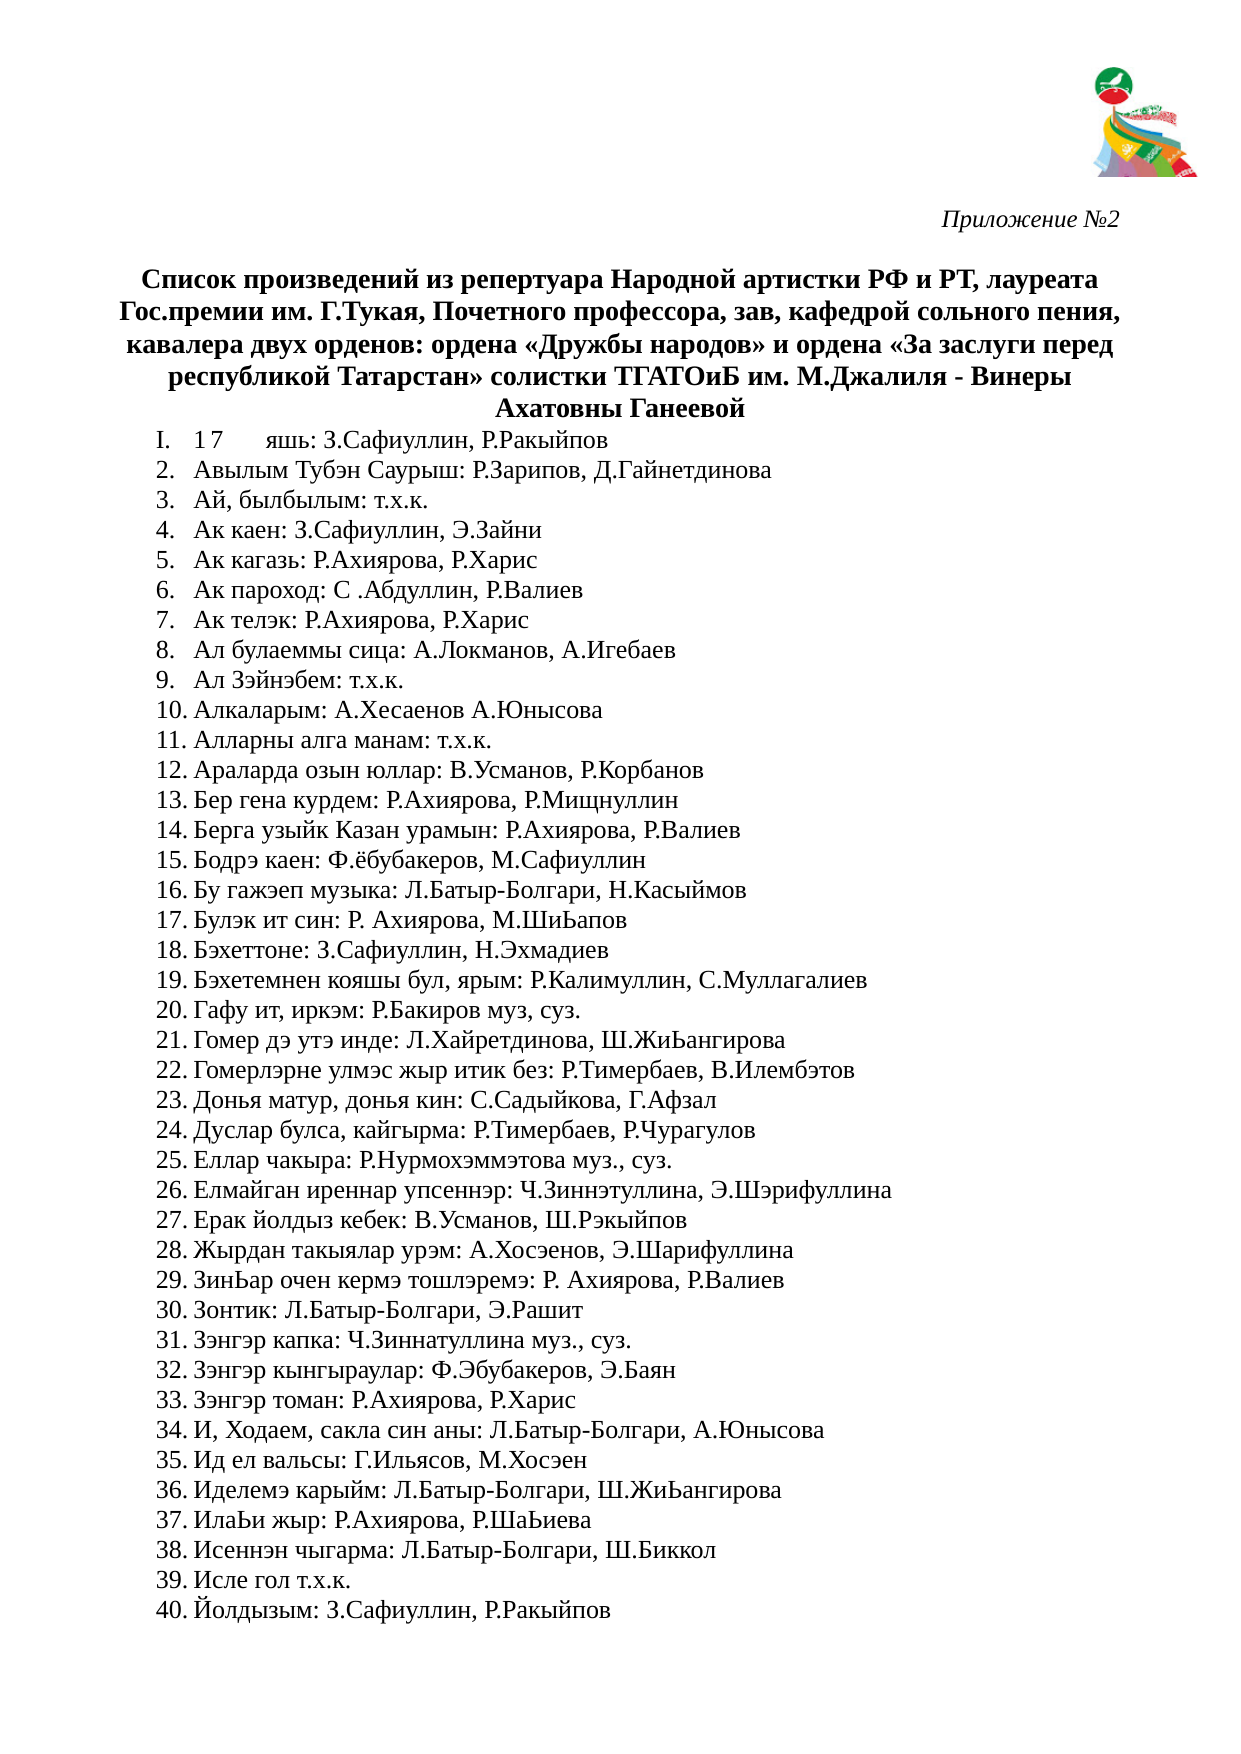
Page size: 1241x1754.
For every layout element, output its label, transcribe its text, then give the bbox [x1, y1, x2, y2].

list Зэнгэр томан: Р.Ахиярова, Р.Харис [156, 1384, 1122, 1414]
list Елмайган иреннар упсеннэр: Ч.Зиннэтуллина, Э.Шэрифуллина [156, 1174, 1122, 1204]
list ЗинЬар очен кермэ тошлэремэ: Р. Ахиярова, Р.Валиев [156, 1264, 1122, 1294]
list Исле гол т.х.к. [156, 1564, 1122, 1594]
list Дуслар булса, кайгырма: Р.Тимербаев, Р.Чурагулов [156, 1114, 1122, 1144]
list Исеннэн чыгарма: Л.Батыр-Болгари, Ш.Биккол [156, 1534, 1122, 1564]
list Ал булаеммы сица: А.Локманов, А.Игебаев [156, 634, 1122, 664]
list И, Ходаем, сакла син аны: Л.Батыр-Болгари, А.Юнысова [156, 1414, 1122, 1444]
list Алларны алга манам: т.х.к. [156, 724, 1122, 754]
list Зэнгэр кынгыраулар: Ф.Эбубакеров, Э.Баян [156, 1354, 1122, 1384]
list Булэк ит син: Р. Ахиярова, М.ШиЬапов [156, 904, 1122, 934]
list Авылым Тубэн Саурыш: Р.Зарипов, Д.Гайнетдинова [156, 454, 1122, 484]
text Список произведений из репертуара Народной артистки РФ и РТ, лауреата Гос.премии им. Г.Тукая, Почетного профессора, зав, кафедрой сольного пения, кавалера двух орденов: ордена «Дружбы народов» и ордена «За заслуги перед республикой Татарстан» солистки ТГАТОиБ им. М.Джалиля - Винеры Ахатовны Ганеевой [118, 262, 1122, 424]
text Приложение №2 [118, 204, 1122, 233]
list Бу гажэеп музыка: Л.Батыр-Болгари, Н.Касыймов [156, 874, 1122, 904]
list Ай, былбылым: т.х.к. [156, 484, 1122, 514]
list Гомер дэ утэ инде: Л.Хайретдинова, Ш.ЖиЬангирова [156, 1024, 1122, 1054]
list Ерак йолдыз кебек: В.Усманов, Ш.Рэкыйпов [156, 1204, 1122, 1234]
list Еллар чакыра: Р.Нурмохэммэтова муз., суз. [156, 1144, 1122, 1174]
list Ак кагазь: Р.Ахиярова, Р.Харис [156, 544, 1122, 574]
list Араларда озын юллар: В.Усманов, Р.Корбанов [156, 754, 1122, 784]
list Йолдызым: З.Сафиуллин, Р.Ракыйпов [156, 1594, 1122, 1624]
list Бодрэ каен: Ф.ёбубакеров, М.Сафиуллин [156, 844, 1122, 874]
list Иделемэ карыйм: Л.Батыр-Болгари, Ш.ЖиЬангирова [156, 1474, 1122, 1504]
list Зонтик: Л.Батыр-Болгари, Э.Рашит [156, 1294, 1122, 1324]
list Бер гена курдем: Р.Ахиярова, Р.Мищнуллин [156, 784, 1122, 814]
picture [1090, 67, 1200, 177]
list Ак телэк: Р.Ахиярова, Р.Харис [156, 604, 1122, 634]
list Бэхетемнен кояшы бул, ярым: Р.Калимуллин, С.Муллагалиев [156, 964, 1122, 994]
list Ак каен: З.Сафиуллин, Э.Зайни [156, 514, 1122, 544]
list Донья матур, донья кин: С.Садыйкова, Г.Афзал [156, 1084, 1122, 1114]
list Берга узыйк Казан урамын: Р.Ахиярова, Р.Валиев [156, 814, 1122, 844]
list Жырдан такыялар урэм: А.Хосэенов, Э.Шарифуллина [156, 1234, 1122, 1264]
list Ид ел вальсы: Г.Ильясов, М.Хосэен [156, 1444, 1122, 1474]
list Бэхеттоне: З.Сафиуллин, Н.Эхмадиев [156, 934, 1122, 964]
list Ак пароход: С .Абдуллин, Р.Валиев [156, 574, 1122, 604]
list 17 яшь: З.Сафиуллин, Р.Ракыйпов [156, 424, 1122, 454]
list Зэнгэр капка: Ч.Зиннатуллина муз., суз. [156, 1324, 1122, 1354]
list Алкаларым: А.Хесаенов А.Юнысова [156, 694, 1122, 724]
list ИлаЬи жыр: Р.Ахиярова, Р.ШаЬиева [156, 1504, 1122, 1534]
list Ал Зэйнэбем: т.х.к. [156, 664, 1122, 694]
list Гомерлэрне улмэс жыр итик без: Р.Тимербаев, В.Илембэтов [156, 1054, 1122, 1084]
list Гафу ит, иркэм: Р.Бакиров муз, суз. [156, 994, 1122, 1024]
